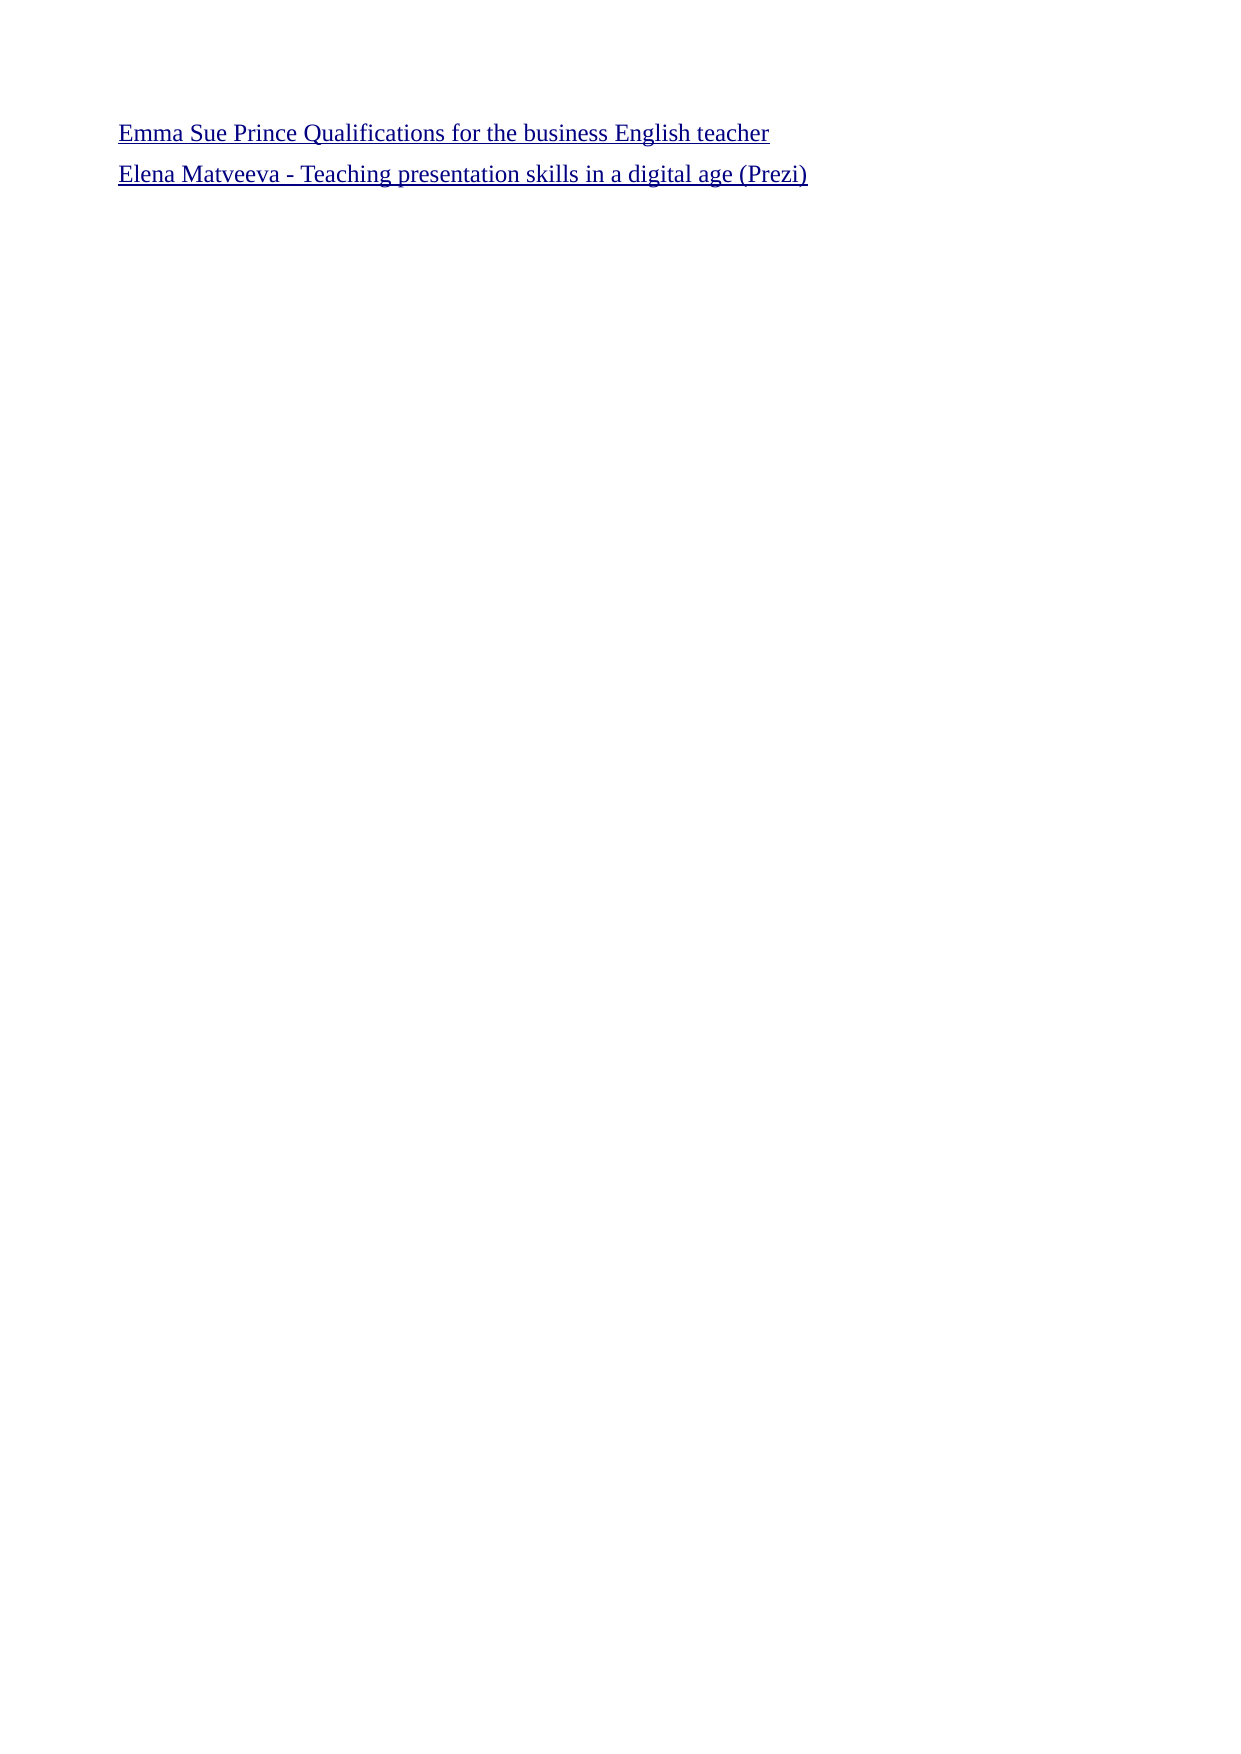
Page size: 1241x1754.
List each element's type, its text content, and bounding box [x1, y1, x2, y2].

text Elena Matveeva - Teaching presentation skills in a digital age (Prezi) [118, 159, 1122, 188]
text Emma Sue Prince Qualifications for the business English teacher [118, 118, 1122, 147]
